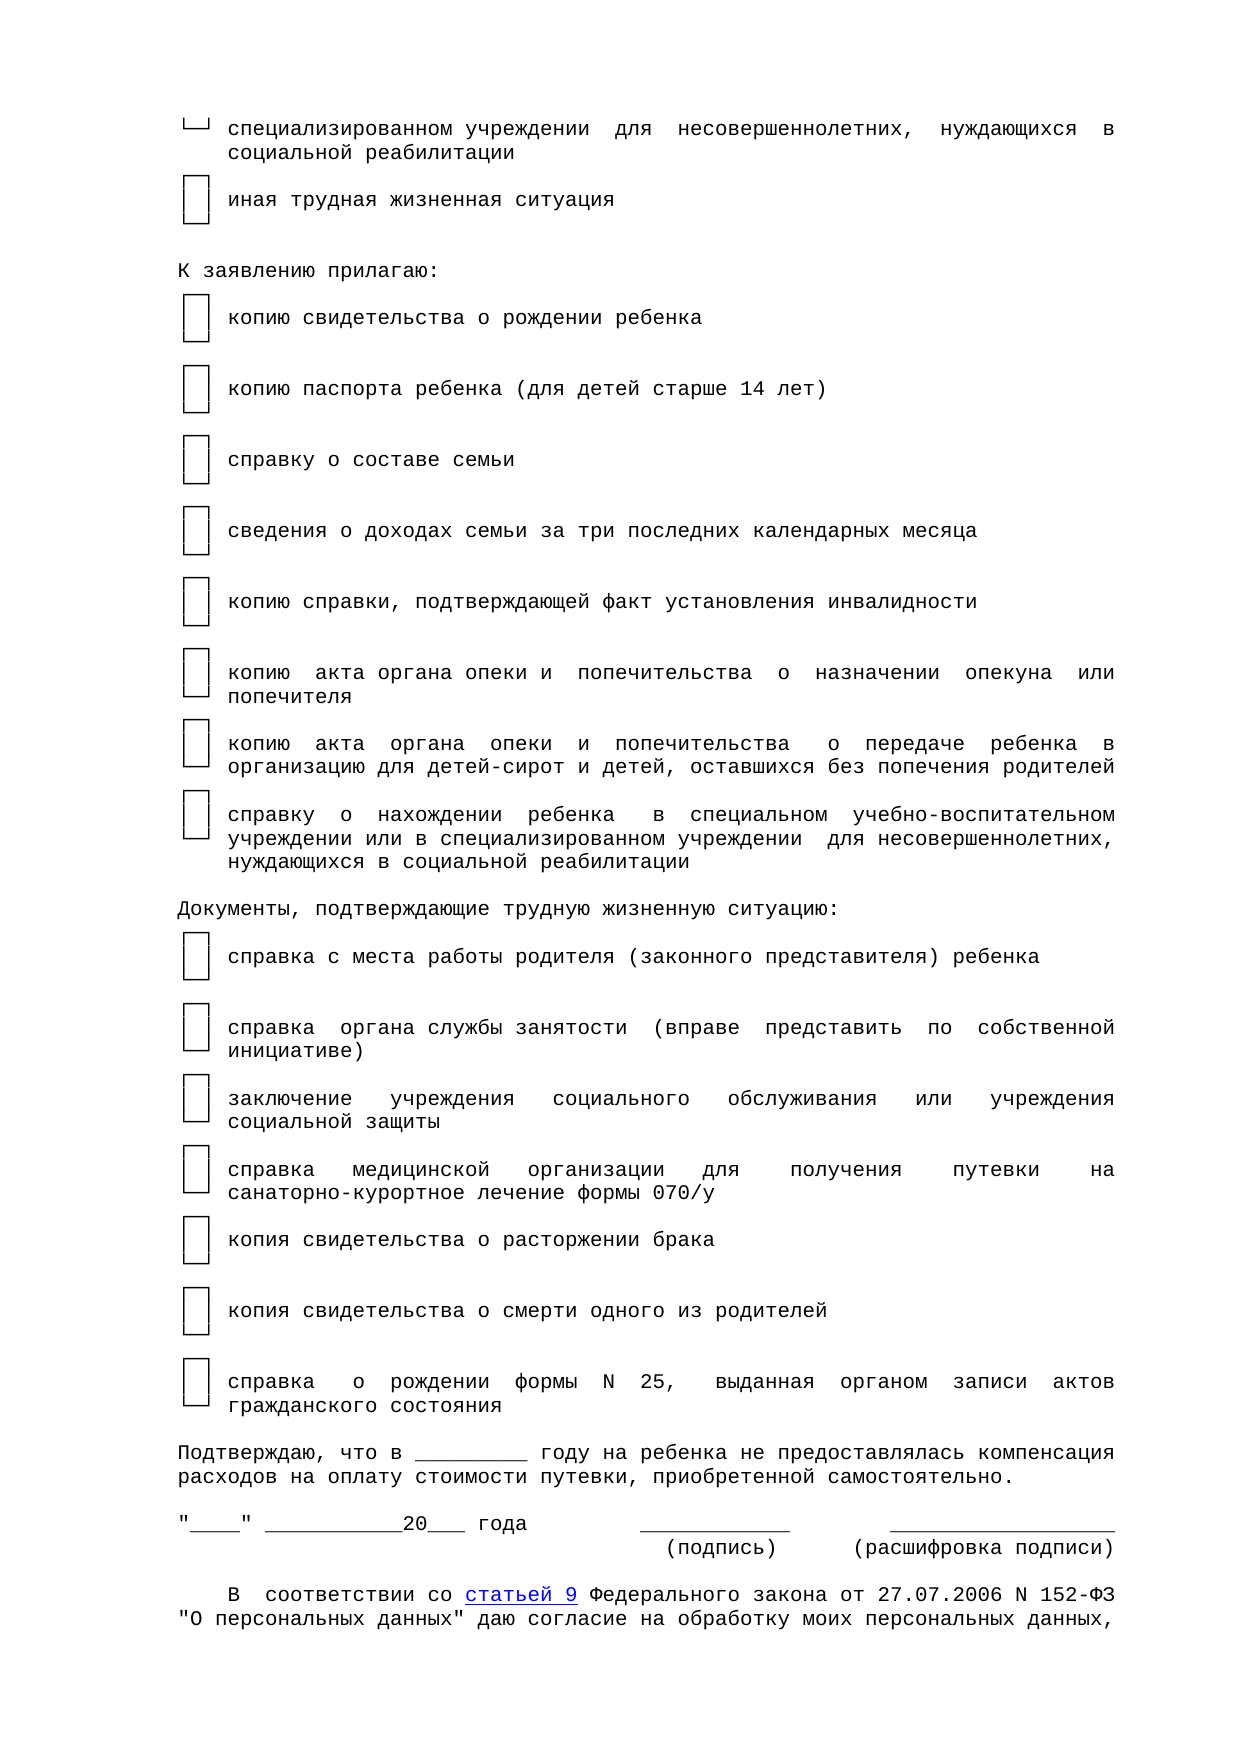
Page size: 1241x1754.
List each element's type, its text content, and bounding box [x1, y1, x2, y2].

text └─┘ инициативе) [177, 1040, 1152, 1064]
text └─┘ попечителя [177, 686, 1152, 709]
text └─┘ гражданского состояния [177, 1395, 1152, 1419]
text ┌─┐ [177, 567, 1152, 591]
text "О персональных данных" даю согласие на обработку моих персональных данных, [177, 1608, 1152, 1631]
text └─┘ [177, 1324, 1152, 1348]
text └─┘ [177, 331, 1152, 354]
text Подтверждаю, что в _________ году на ребенка не предоставлялась компенсация [177, 1442, 1152, 1466]
text └─┘ учреждении или в специализированном учреждении для несовершеннолетних, [177, 827, 1152, 851]
text │ │ справка органа службы занятости (вправе представить по собственной [209, 1017, 1152, 1040]
text ┌─┐ [177, 496, 1152, 520]
text │ │ копию акта органа опеки и попечительства о передаче ребенка в [209, 733, 1152, 757]
text │ │ копию свидетельства о рождении ребенка [177, 307, 1152, 331]
text │ │ справку о нахождении ребенка в специальном учебно-воспитательном [209, 804, 1152, 827]
text └─┘ [177, 213, 1152, 236]
text ┌─┐ [177, 354, 1152, 378]
text │ │ сведения о доходах семьи за три последних календарных месяца [177, 520, 1152, 544]
text ┌─┐ [177, 993, 1152, 1017]
text ┌─┐ [177, 1064, 1152, 1088]
text │ │ справка медицинской организации для получения путевки на [177, 1158, 1152, 1182]
text "____" ___________20___ года ____________ __________________ [177, 1513, 1152, 1537]
text (подпись) (расшифровка подписи) [177, 1537, 1152, 1561]
text ┌─┐ [177, 922, 1152, 946]
text │ │ копия свидетельства о расторжении брака [177, 1229, 1152, 1253]
text └─┘ санаторно-курортное лечение формы 070/у [177, 1182, 1152, 1206]
text нуждающихся в социальной реабилитации [177, 851, 1152, 875]
text │ │ копию справки, подтверждающей факт установления инвалидности [177, 591, 1152, 615]
text └─┘ специализированном учреждении для несовершеннолетних, нуждающихся в [177, 118, 1152, 142]
text В соответствии со статьей 9 Федерального закона от 27.07.2006 N 152-ФЗ [177, 1584, 1152, 1608]
text ┌─┐ [177, 1135, 1152, 1158]
text ┌─┐ [177, 1348, 1152, 1371]
text │ │ иная трудная жизненная ситуация [177, 189, 1152, 213]
text расходов на оплату стоимости путевки, приобретенной самостоятельно. [177, 1466, 1152, 1489]
text │ │ заключение учреждения социального обслуживания или учреждения [209, 1088, 1152, 1111]
text │ │ копию паспорта ребенка (для детей старше 14 лет) [177, 378, 1152, 402]
text └─┘ социальной защиты [177, 1111, 1152, 1135]
text ┌─┐ [177, 426, 1152, 449]
text │ │ справку о составе семьи [177, 449, 1152, 473]
text ┌─┐ [177, 284, 1152, 307]
text ┌─┐ [177, 165, 1152, 189]
text └─┘ [177, 615, 1152, 638]
text └─┘ [177, 544, 1152, 567]
text │ │ справка с места работы родителя (законного представителя) ребенка [209, 946, 1152, 969]
text Документы, подтверждающие трудную жизненную ситуацию: [177, 898, 1152, 922]
text ┌─┐ [177, 638, 1152, 662]
text социальной реабилитации [177, 142, 1152, 165]
text ┌─┐ [177, 1277, 1152, 1300]
text │ │ справка о рождении формы N 25, выданная органом записи актов [177, 1371, 1152, 1395]
text └─┘ организацию для детей-сирот и детей, оставшихся без попечения родителей [177, 757, 1152, 780]
text │ │ копию акта органа опеки и попечительства о назначении опекуна или [177, 662, 1152, 686]
text └─┘ [177, 473, 1152, 496]
text │ │ копия свидетельства о смерти одного из родителей [177, 1300, 1152, 1324]
text ┌─┐ [177, 1206, 1152, 1229]
text └─┘ [177, 1253, 1152, 1277]
text ┌─┐ [177, 709, 1152, 733]
text └─┘ [177, 402, 1152, 426]
text └─┘ [177, 969, 1152, 993]
text К заявлению прилагаю: [177, 260, 1152, 284]
text ┌─┐ [177, 780, 1152, 804]
